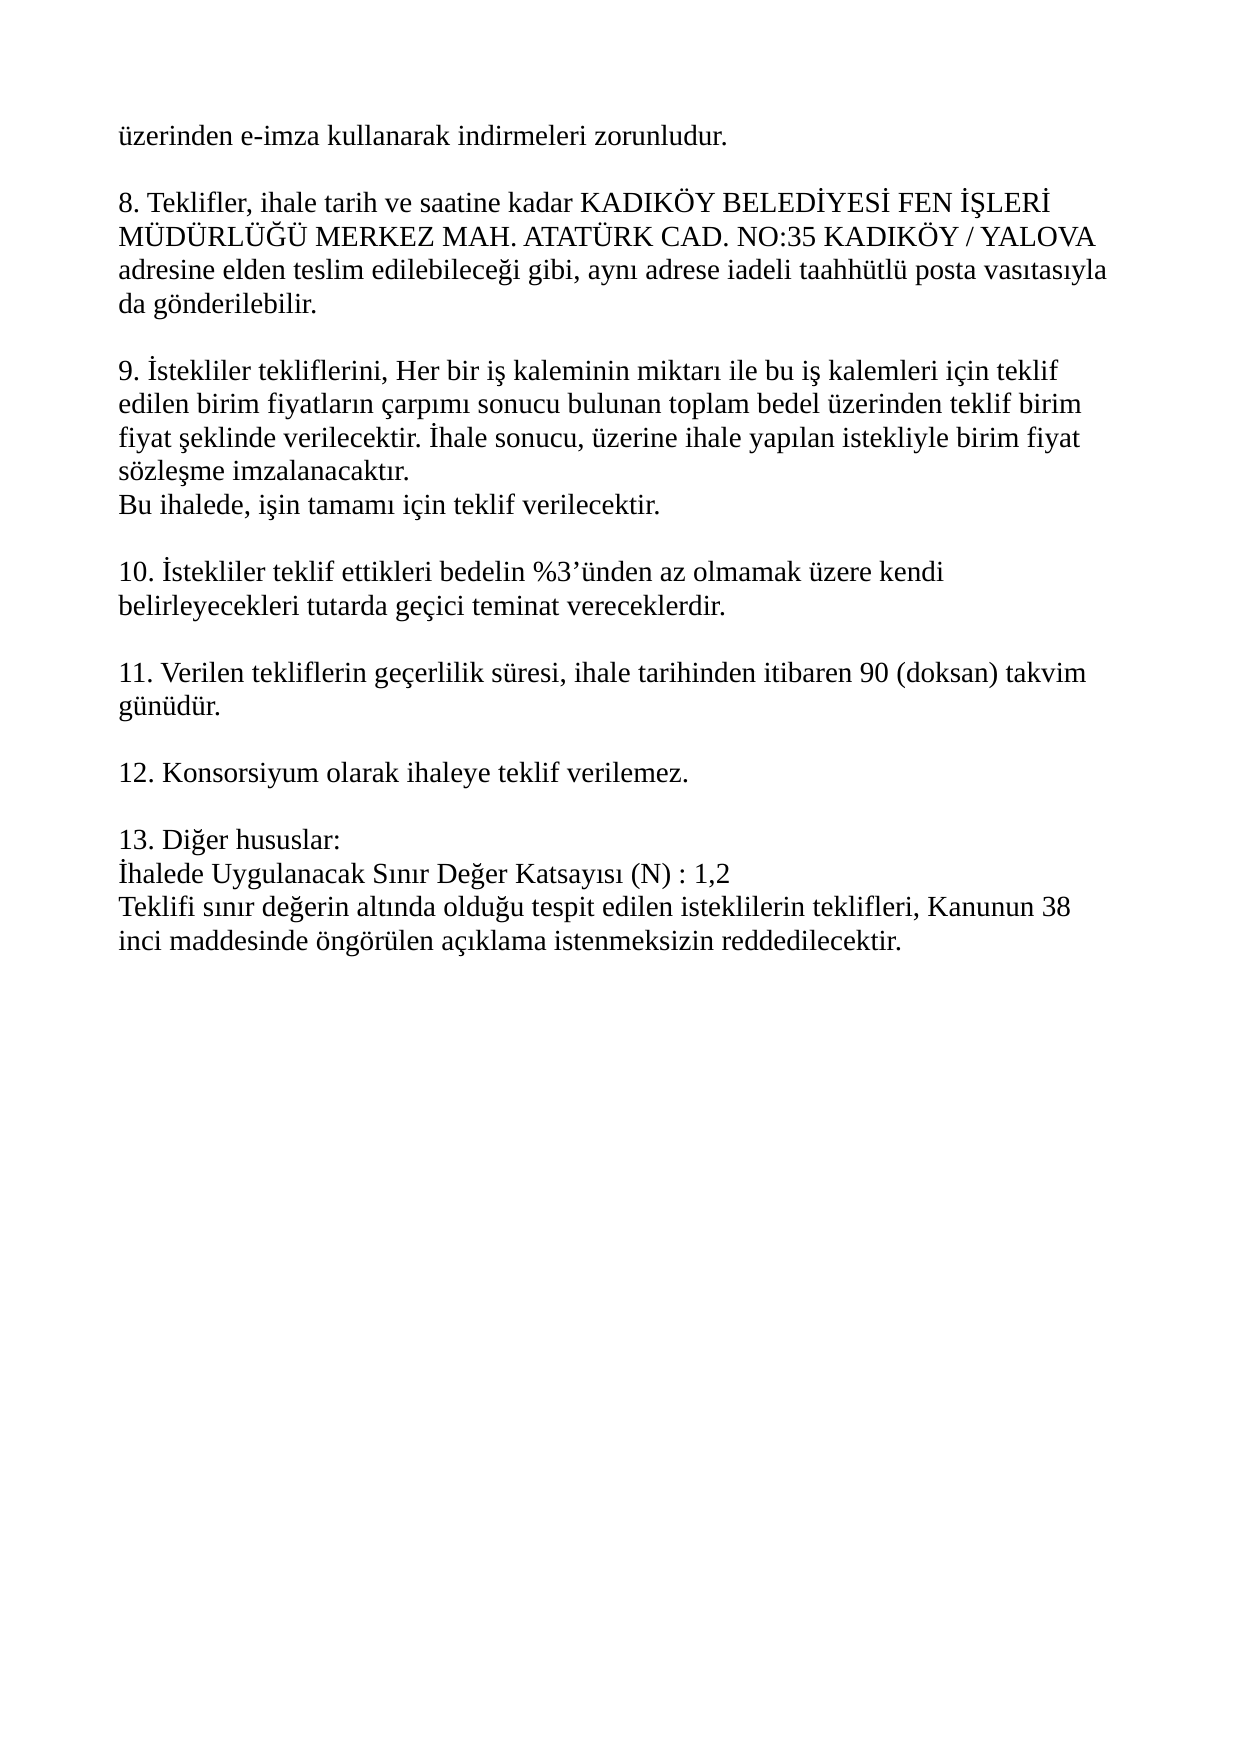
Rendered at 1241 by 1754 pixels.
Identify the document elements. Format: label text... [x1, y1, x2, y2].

text Bu ihalede, işin tamamı için teklif verilecektir. [118, 487, 1122, 521]
text 9. İstekliler tekliflerini, Her bir iş kaleminin miktarı ile bu iş kalemleri için teklif edilen birim fiyatların çarpımı sonucu bulunan toplam bedel üzerinden teklif birim fiyat şeklinde verilecektir. İhale sonucu, üzerine ihale yapılan istekliyle birim fiyat sözleşme imzalanacaktır. [118, 353, 1122, 487]
text 10. İstekliler teklif ettikleri bedelin %3’ünden az olmamak üzere kendi belirleyecekleri tutarda geçici teminat vereceklerdir. [118, 554, 1122, 621]
text Teklifi sınır değerin altında olduğu tespit edilen isteklilerin teklifleri, Kanunun 38 inci maddesinde öngörülen açıklama istenmeksizin reddedilecektir. [118, 889, 1122, 957]
text 11. Verilen tekliflerin geçerlilik süresi, ihale tarihinden itibaren 90 (doksan) takvim günüdür. [118, 655, 1122, 722]
text 13. Diğer hususlar: [118, 822, 1122, 856]
text üzerinden e-imza kullanarak indirmeleri zorunludur. [118, 118, 1122, 152]
text İhalede Uygulanacak Sınır Değer Katsayısı (N) : 1,2 [118, 856, 1122, 889]
text 12. Konsorsiyum olarak ihaleye teklif verilemez. [118, 755, 1122, 789]
text 8. Teklifler, ihale tarih ve saatine kadar KADIKÖY BELEDİYESİ FEN İŞLERİ MÜDÜRLÜĞÜ MERKEZ MAH. ATATÜRK CAD. NO:35 KADIKÖY / YALOVA adresine elden teslim edilebileceği gibi, aynı adrese iadeli taahhütlü posta vasıtasıyla da gönderilebilir. [118, 185, 1122, 319]
